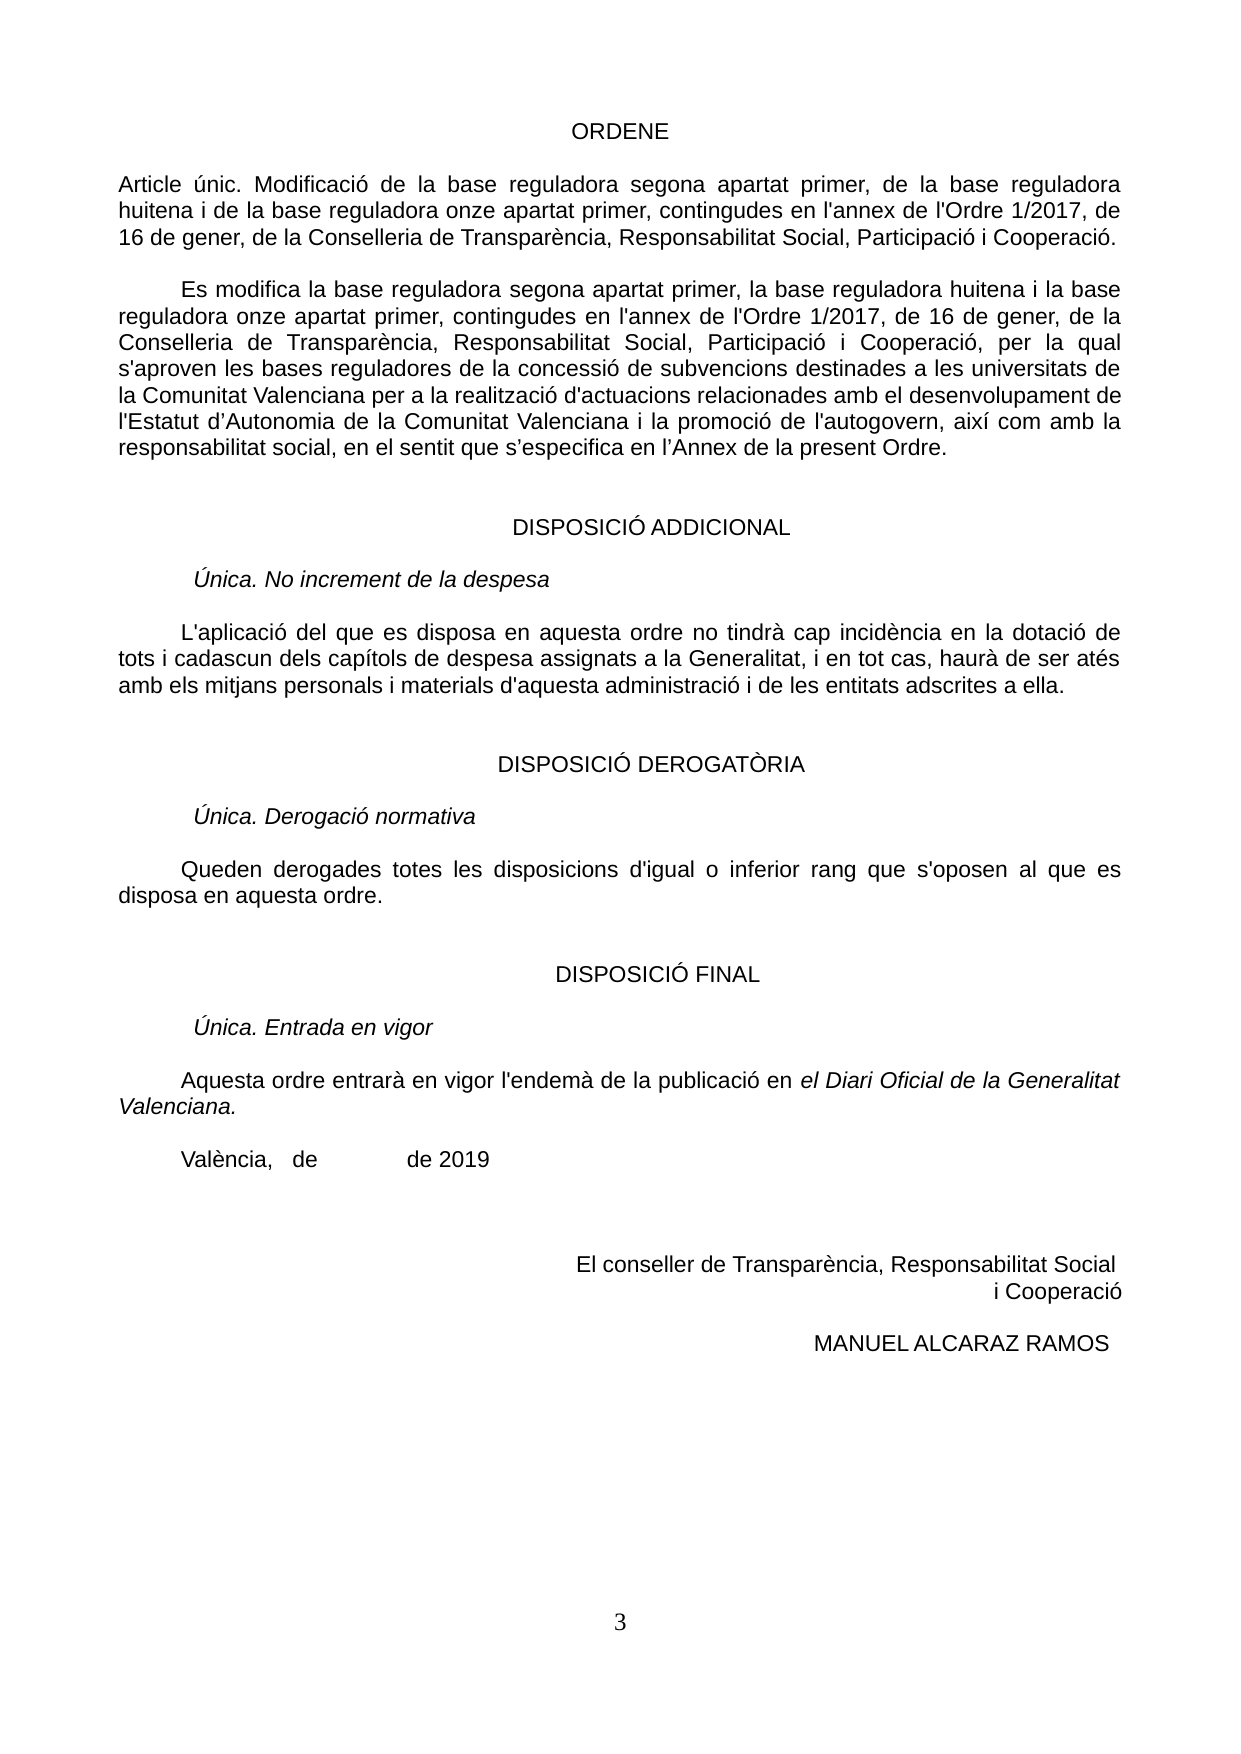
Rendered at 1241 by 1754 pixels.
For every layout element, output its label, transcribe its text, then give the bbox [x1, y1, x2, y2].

text i Cooperació [118, 1278, 1122, 1304]
text DISPOSICIÓ ADDICIONAL [118, 513, 1122, 540]
text L'aplicació del que es disposa en aquesta ordre no tindrà cap incidència en la dotació de tots i cadascun dels capítols de despesa assignats a la Generalitat, i en tot cas, haurà de ser atés amb els mitjans personals i materials d'aquesta administració i de les entitats adscrites a ella. [118, 619, 1122, 698]
text Única. Entrada en vigor [118, 1014, 1122, 1041]
text Única. Derogació normativa [118, 803, 1122, 830]
text València, de de 2019 [118, 1146, 1122, 1172]
text Es modifica la base reguladora segona apartat primer, la base reguladora huitena i la base reguladora onze apartat primer, contingudes en l'annex de l'Ordre 1/2017, de 16 de gener, de la Conselleria de Transparència, Responsabilitat Social, Participació i Cooperació, per la qual s'aproven les bases reguladores de la concessió de subvencions destinades a les universitats de la Comunitat Valenciana per a la realització d'actuacions relacionades amb el desenvolupament de l'Estatut d’Autonomia de la Comunitat Valenciana i la promoció de l'autogovern, així com amb la responsabilitat social, en el sentit que s’especifica en l’Annex de la present Ordre. [118, 276, 1122, 461]
text MANUEL ALCARAZ RAMOS [118, 1330, 1122, 1357]
text DISPOSICIÓ FINAL [118, 961, 1122, 988]
text El conseller de Transparència, Responsabilitat Social [118, 1251, 1122, 1278]
text Aquesta ordre entrarà en vigor l'endemà de la publicació en el Diari Oficial de la Generalitat Valenciana. [118, 1067, 1122, 1119]
text ORDENE [118, 118, 1122, 144]
text Única. No increment de la despesa [118, 566, 1122, 592]
text Queden derogades totes les disposicions d'igual o inferior rang que s'oposen al que es disposa en aquesta ordre. [118, 856, 1122, 909]
text DISPOSICIÓ DEROGATÒRIA [118, 751, 1122, 777]
text Article únic. Modificació de la base reguladora segona apartat primer, de la base reguladora huitena i de la base reguladora onze apartat primer, contingudes en l'annex de l'Ordre 1/2017, de 16 de gener, de la Conselleria de Transparència, Responsabilitat Social, Participació i Cooperació. [118, 171, 1122, 250]
